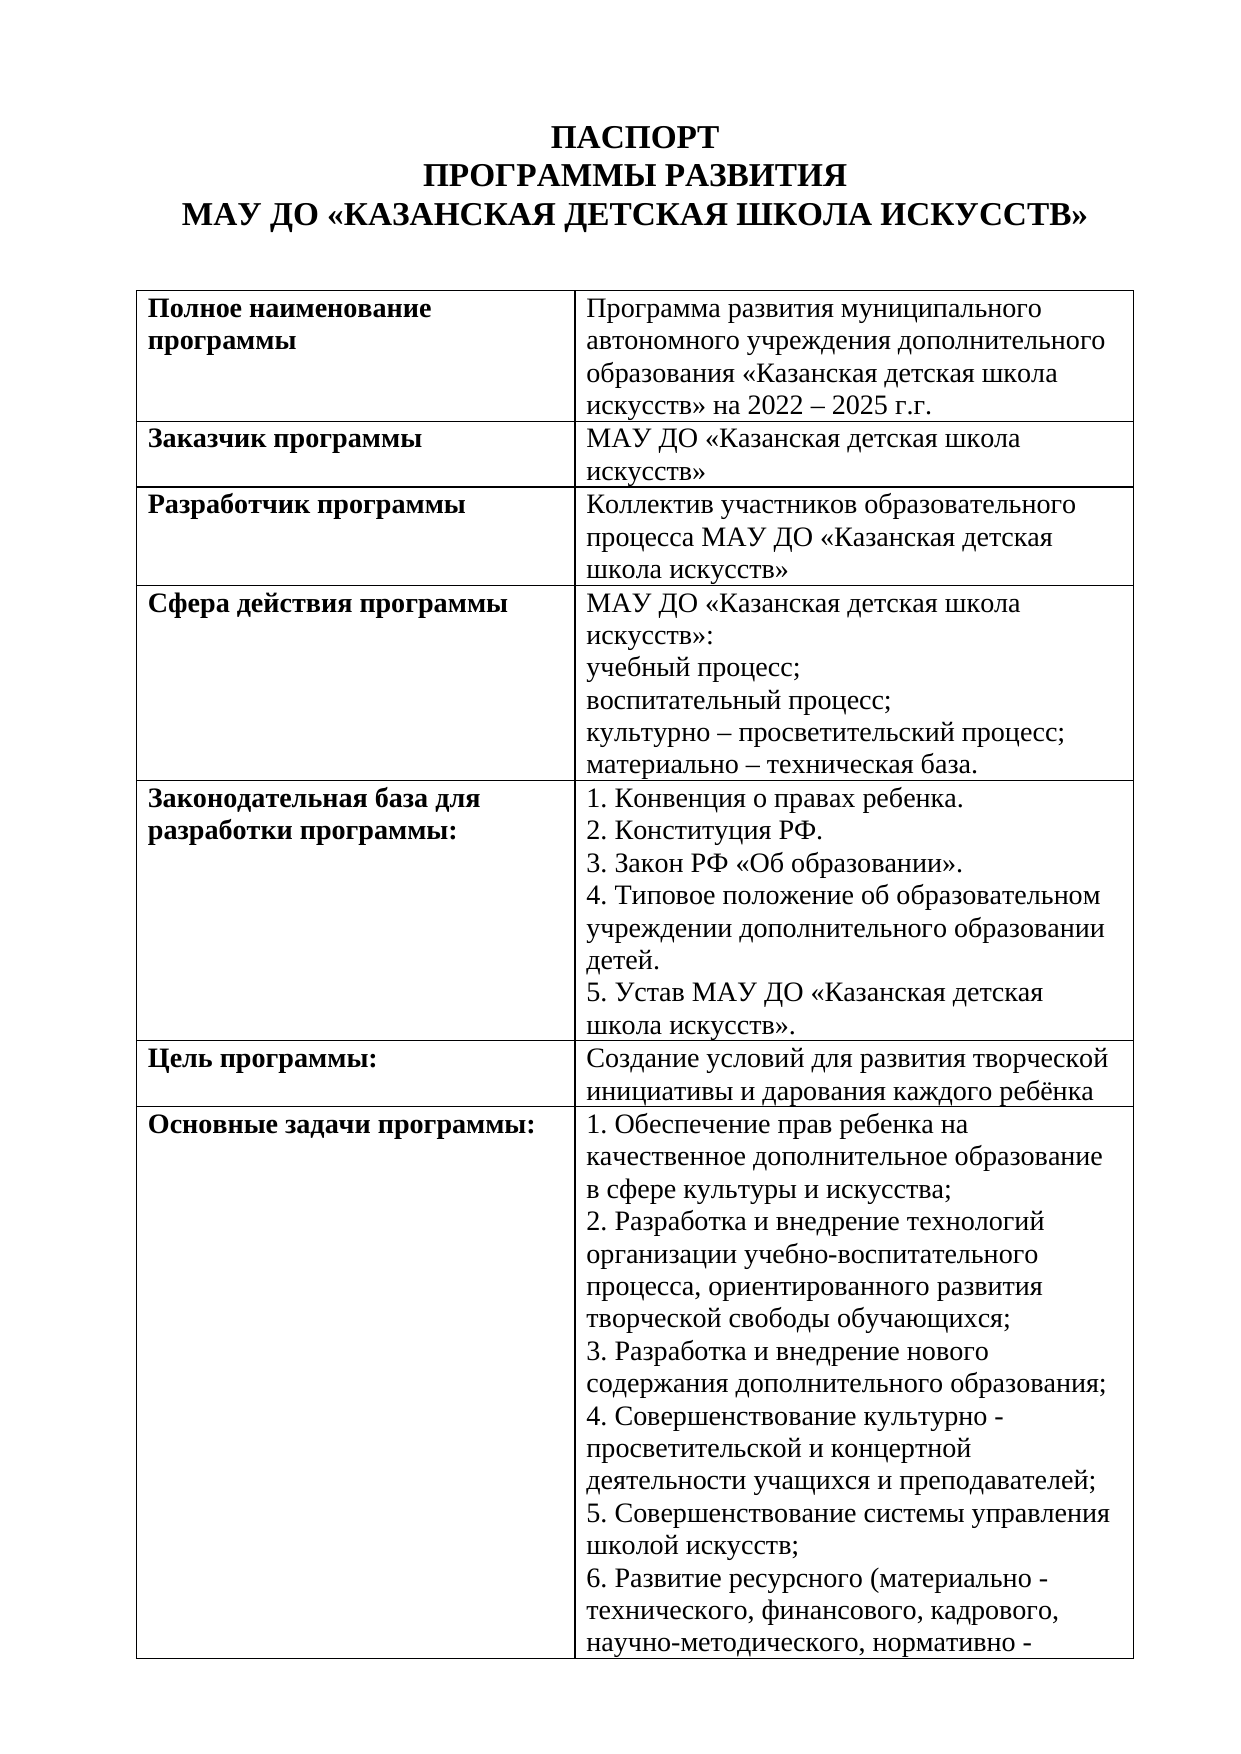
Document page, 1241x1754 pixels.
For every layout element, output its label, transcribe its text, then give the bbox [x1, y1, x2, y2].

table_cell Основные задачи программы: [137, 1107, 574, 1658]
table_cell 1. Конвенция о правах ребенка. 2. Конституция РФ. 3. Закон РФ «Об образовании». 4. Типовое положение об образовательном учреждении дополнительного образовании детей. 5. Устав МАУ ДО «Казанская детская школа искусств». [576, 781, 1133, 1040]
table_cell 1. Обеспечение прав ребенка на качественное дополнительное образование в сфере культуры и искусства; 2. Разработка и внедрение технологий организации учебно-воспитательного процесса, ориентированного развития творческой свободы обучающихся; 3. Разработка и внедрение нового содержания дополнительного образования; 4. Совершенствование культурно - просветительской и концертной деятельности учащихся и преподавателей; 5. Совершенствование системы управления школой искусств; 6. Развитие ресурсного (материально - технического, финансового, кадрового, научно-методического, нормативно [576, 1107, 1133, 1658]
table_cell Разработчик программы [137, 488, 574, 584]
text МАУ ДО «КАЗАНСКАЯ ДЕТСКАЯ ШКОЛА ИСКУССТВ» [148, 194, 1122, 232]
table_cell Заказчик программы [137, 422, 574, 486]
table_cell Законодательная база для разработки программы: [137, 781, 574, 1040]
table_cell Создание условий для развития творческой инициативы и дарования каждого ребёнка [576, 1041, 1133, 1106]
table_header Полное наименование программы [137, 291, 574, 421]
text ПРОГРАММЫ РАЗВИТИЯ [148, 156, 1122, 194]
table_cell МАУ ДО «Казанская детская школа искусств»: учебный процесс; воспитательный процесс; культурно – просветительский процесс; материально – техническая база. [576, 586, 1133, 780]
table_cell МАУ ДО «Казанская детская школа искусств» [576, 422, 1133, 486]
text ПАСПОРТ [148, 117, 1122, 156]
table_cell Сфера действия программы [137, 586, 574, 780]
table_header Программа развития муниципального автономного учреждения дополнительного образования «Казанская детская школа искусств» на 2022 – 2025 г.г. [576, 291, 1133, 421]
table_cell Цель программы: [137, 1041, 574, 1106]
table_cell Коллектив участников образовательного процесса МАУ ДО «Казанская детская школа искусств» [576, 488, 1133, 584]
